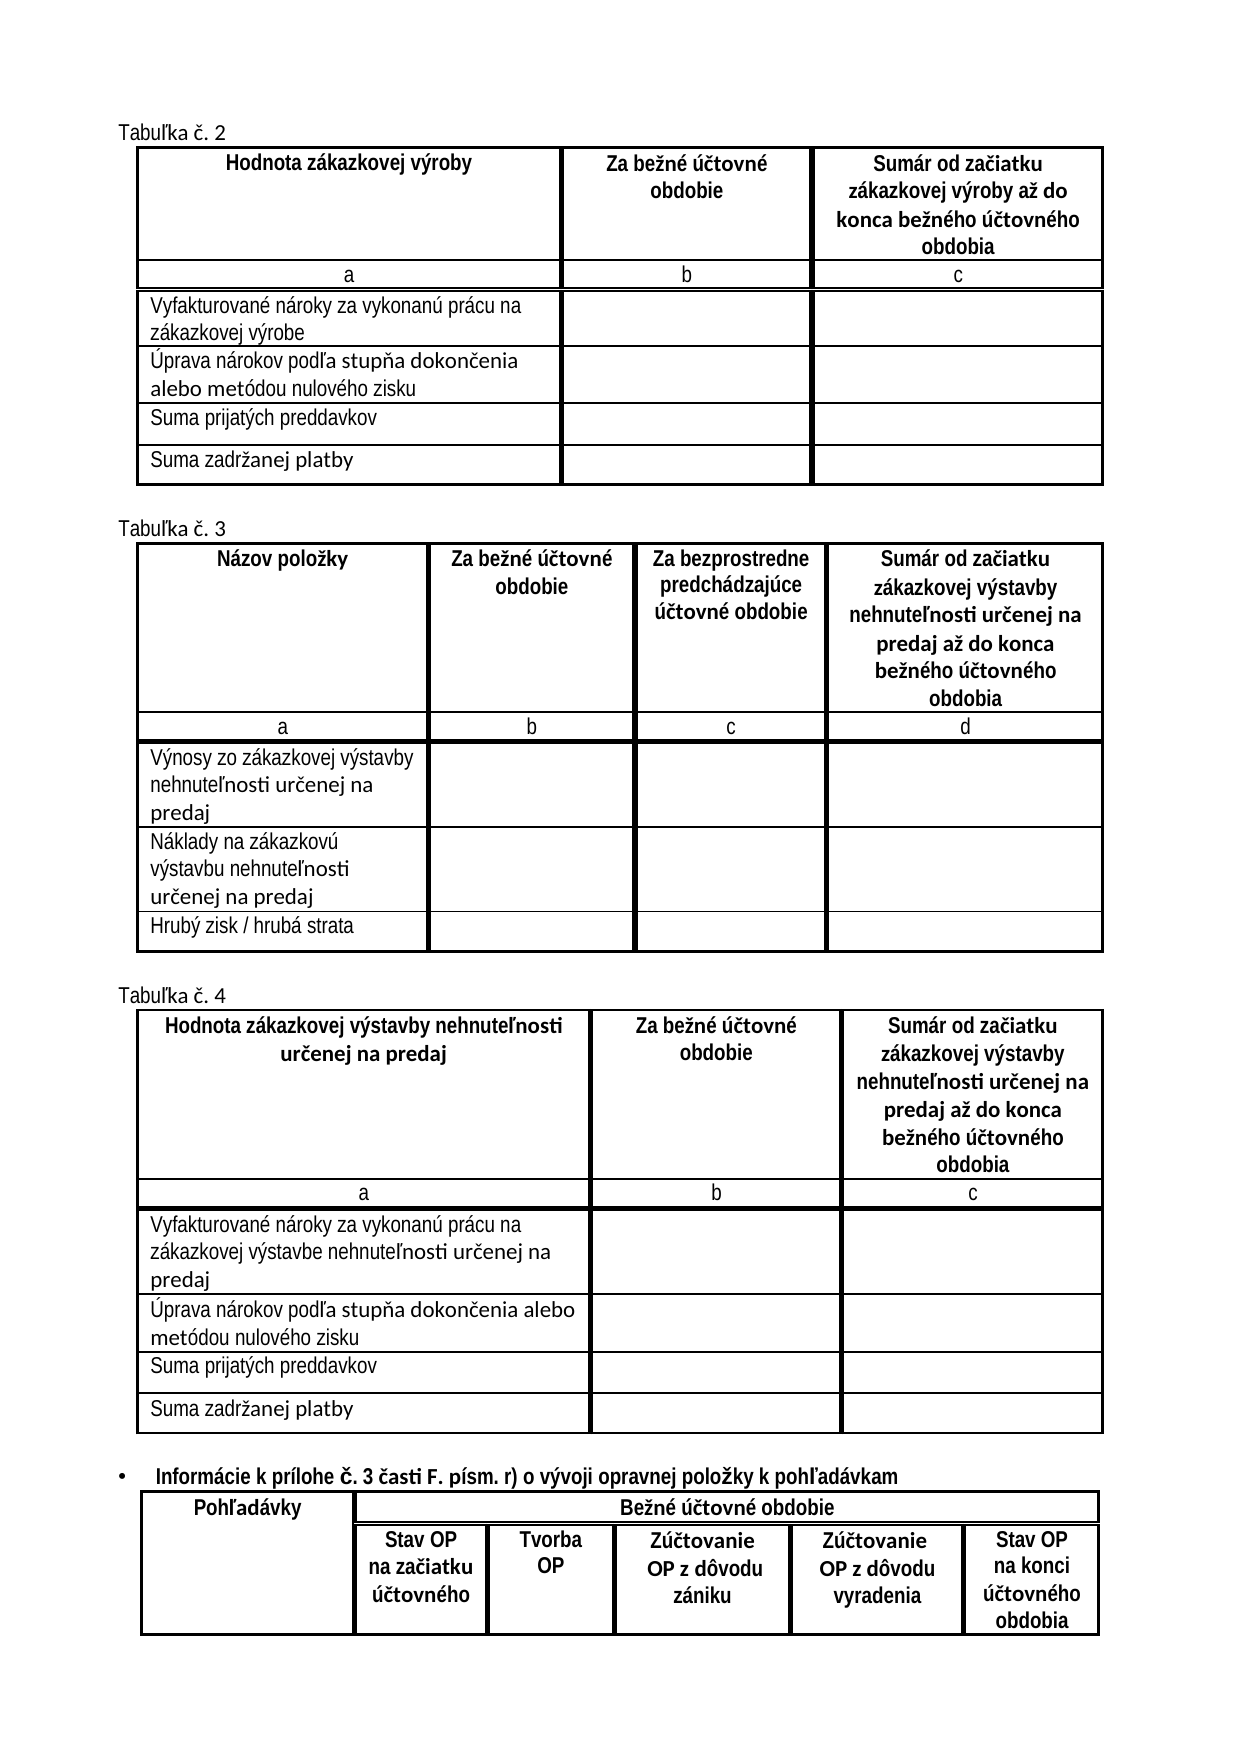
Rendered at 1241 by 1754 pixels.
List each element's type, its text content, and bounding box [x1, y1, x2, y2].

table_cell c [844, 1180, 1101, 1206]
table_cell [815, 292, 1101, 345]
table_header Bežné účtovné obdobie [357, 1493, 1097, 1521]
list Informácie k prílohe č. 3 časti F. písm. r) o vývoji opravnej položky k pohľadávkam [118, 1462, 1122, 1490]
table_cell [815, 404, 1101, 444]
table_cell a [139, 261, 559, 287]
table_cell Náklady na zákazkovú výstavbu nehnuteľnosti určenej na predaj [139, 828, 426, 911]
table_cell [564, 404, 809, 444]
table_cell [844, 1211, 1101, 1293]
table_cell [829, 744, 1101, 826]
table_cell Vyfakturované nároky za vykonanú prácu na zákazkovej výstavbe nehnuteľnosti určenej na predaj [139, 1211, 588, 1293]
table_header Sumár od začiatku zákazkovej výroby až do konca bežného účtovného obdobia [815, 149, 1101, 259]
text Tabuľka č. 4 [118, 981, 1122, 1009]
table_cell [593, 1295, 839, 1351]
table_cell Výnosy zo zákazkovej výstavby nehnuteľnosti určenej na predaj [139, 744, 426, 826]
table_cell a [139, 1180, 588, 1206]
table_header Za bežné účtovné obdobie [564, 149, 809, 259]
table_cell [844, 1394, 1101, 1432]
table_header Za bežné účtovné obdobie [593, 1011, 839, 1178]
text Tabuľka č. 3 [118, 514, 1122, 542]
table_header Za bezprostredne predchádzajúce účtovné obdobie [638, 545, 824, 711]
table_cell [829, 828, 1101, 911]
table_cell Hrubý zisk / hrubá strata [139, 912, 426, 950]
table_cell c [638, 713, 824, 739]
table_cell [815, 347, 1101, 402]
table_cell Úprava nárokov podľa stupňa dokončenia alebo metódou nulového zisku [139, 347, 559, 402]
table_header Sumár od začiatku zákazkovej výstavby nehnuteľnosti určenej na predaj až do konca bežného účtovného obdobia [829, 545, 1101, 711]
table_cell Vyfakturované nároky za vykonanú prácu na zákazkovej výrobe [139, 292, 559, 345]
table_cell [593, 1353, 839, 1392]
table_cell Zúčtovanie OP z dôvodu zániku [617, 1526, 788, 1633]
table_header Názov položky [139, 545, 426, 711]
table_cell Stav OP na začiatku účtovného [357, 1526, 485, 1633]
table_cell [431, 744, 632, 826]
table_cell Suma zadržanej platby [139, 1394, 588, 1432]
table_cell b [564, 261, 809, 287]
table_cell d [829, 713, 1101, 739]
table_cell [564, 292, 809, 345]
table_cell [815, 446, 1101, 483]
table_cell b [593, 1180, 839, 1206]
table_cell Suma prijatých preddavkov [139, 1353, 588, 1392]
table_cell [844, 1295, 1101, 1351]
table_cell [844, 1353, 1101, 1392]
table_cell Stav OP na konci účtovného obdobia [966, 1526, 1097, 1633]
table_cell [593, 1211, 839, 1293]
table_cell b [431, 713, 632, 739]
table_header Hodnota zákazkovej výroby [139, 149, 559, 259]
table_cell [638, 744, 824, 826]
table_cell [638, 828, 824, 911]
table_cell [564, 446, 809, 483]
table_cell Zúčtovanie OP z dôvodu vyradenia [793, 1526, 961, 1633]
text Tabuľka č. 2 [118, 118, 1122, 146]
table_cell a [139, 713, 426, 739]
table_header Sumár od začiatku zákazkovej výstavby nehnuteľnosti určenej na predaj až do konca bežného účtovného obdobia [844, 1011, 1101, 1178]
table_cell [431, 912, 632, 950]
table_cell [431, 828, 632, 911]
table_cell [829, 912, 1101, 950]
table_cell Tvorba OP [490, 1526, 612, 1633]
table_cell [638, 912, 824, 950]
table_cell Úprava nárokov podľa stupňa dokončenia alebo metódou nulového zisku [139, 1295, 588, 1351]
table_cell c [815, 261, 1101, 287]
table_header Pohľadávky [143, 1493, 352, 1633]
table_cell [593, 1394, 839, 1432]
table_cell [564, 347, 809, 402]
table_header Za bežné účtovné obdobie [431, 545, 632, 711]
table_cell Suma prijatých preddavkov [139, 404, 559, 444]
table_header Hodnota zákazkovej výstavby nehnuteľnosti určenej na predaj [139, 1011, 588, 1178]
table_cell Suma zadržanej platby [139, 446, 559, 483]
